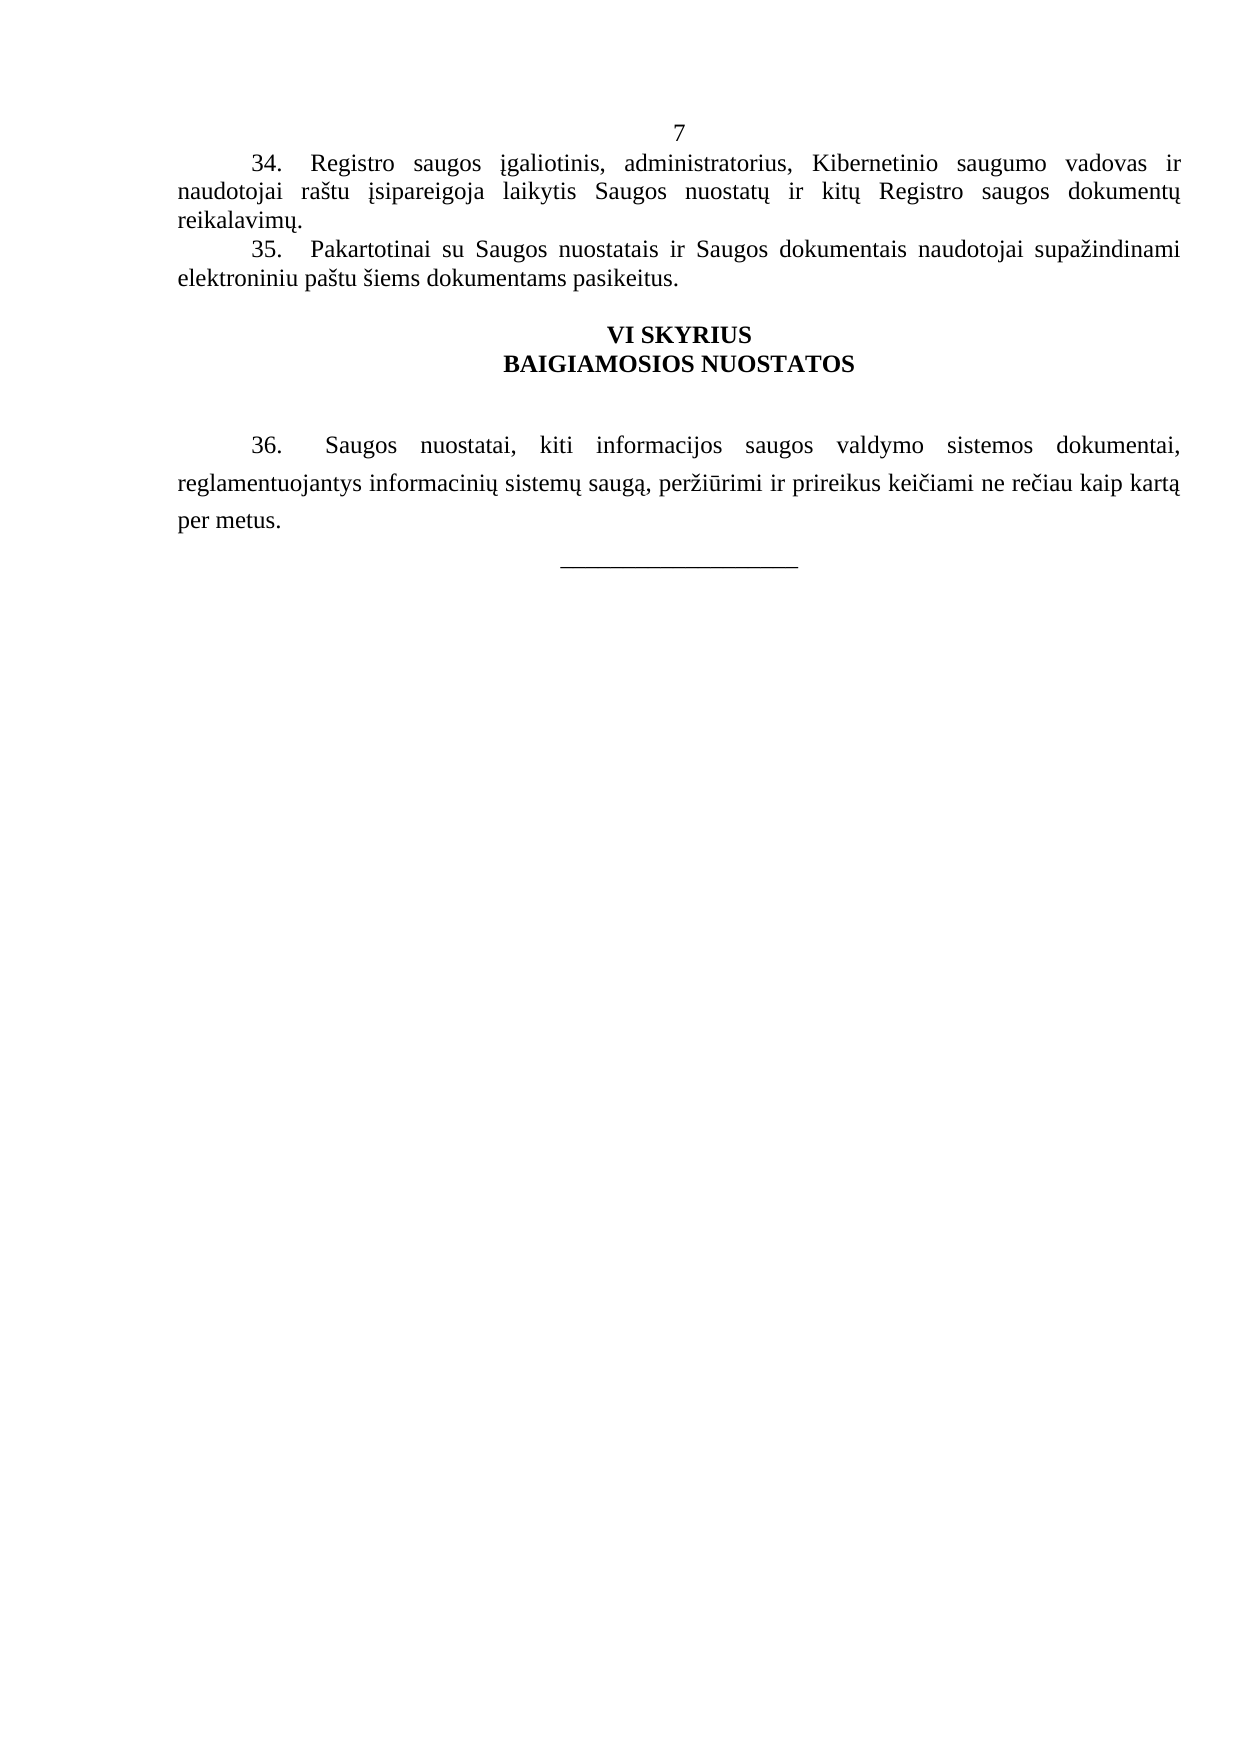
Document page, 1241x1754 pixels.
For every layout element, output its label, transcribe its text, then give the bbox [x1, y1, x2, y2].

text 35. Pakartotinai su Saugos nuostatais ir Saugos dokumentais naudotojai supažindinami elektroniniu paštu šiems dokumentams pasikeitus. [177, 234, 1181, 291]
text ___________________ [177, 542, 1181, 571]
text VI SKYRIUS Baigiamosios nuostatos [177, 320, 1181, 378]
text 36. Saugos nuostatai, kiti informacijos saugos valdymo sistemos dokumentai, reglamentuojantys informacinių sistemų saugą, peržiūrimi ir prireikus keičiami ne rečiau kaip kartą per metus. [177, 430, 1181, 534]
text 34. Registro saugos įgaliotinis, administratorius, Kibernetinio saugumo vadovas ir naudotojai raštu įsipareigoja laikytis Saugos nuostatų ir kitų Registro saugos dokumentų reikalavimų. [177, 148, 1181, 234]
